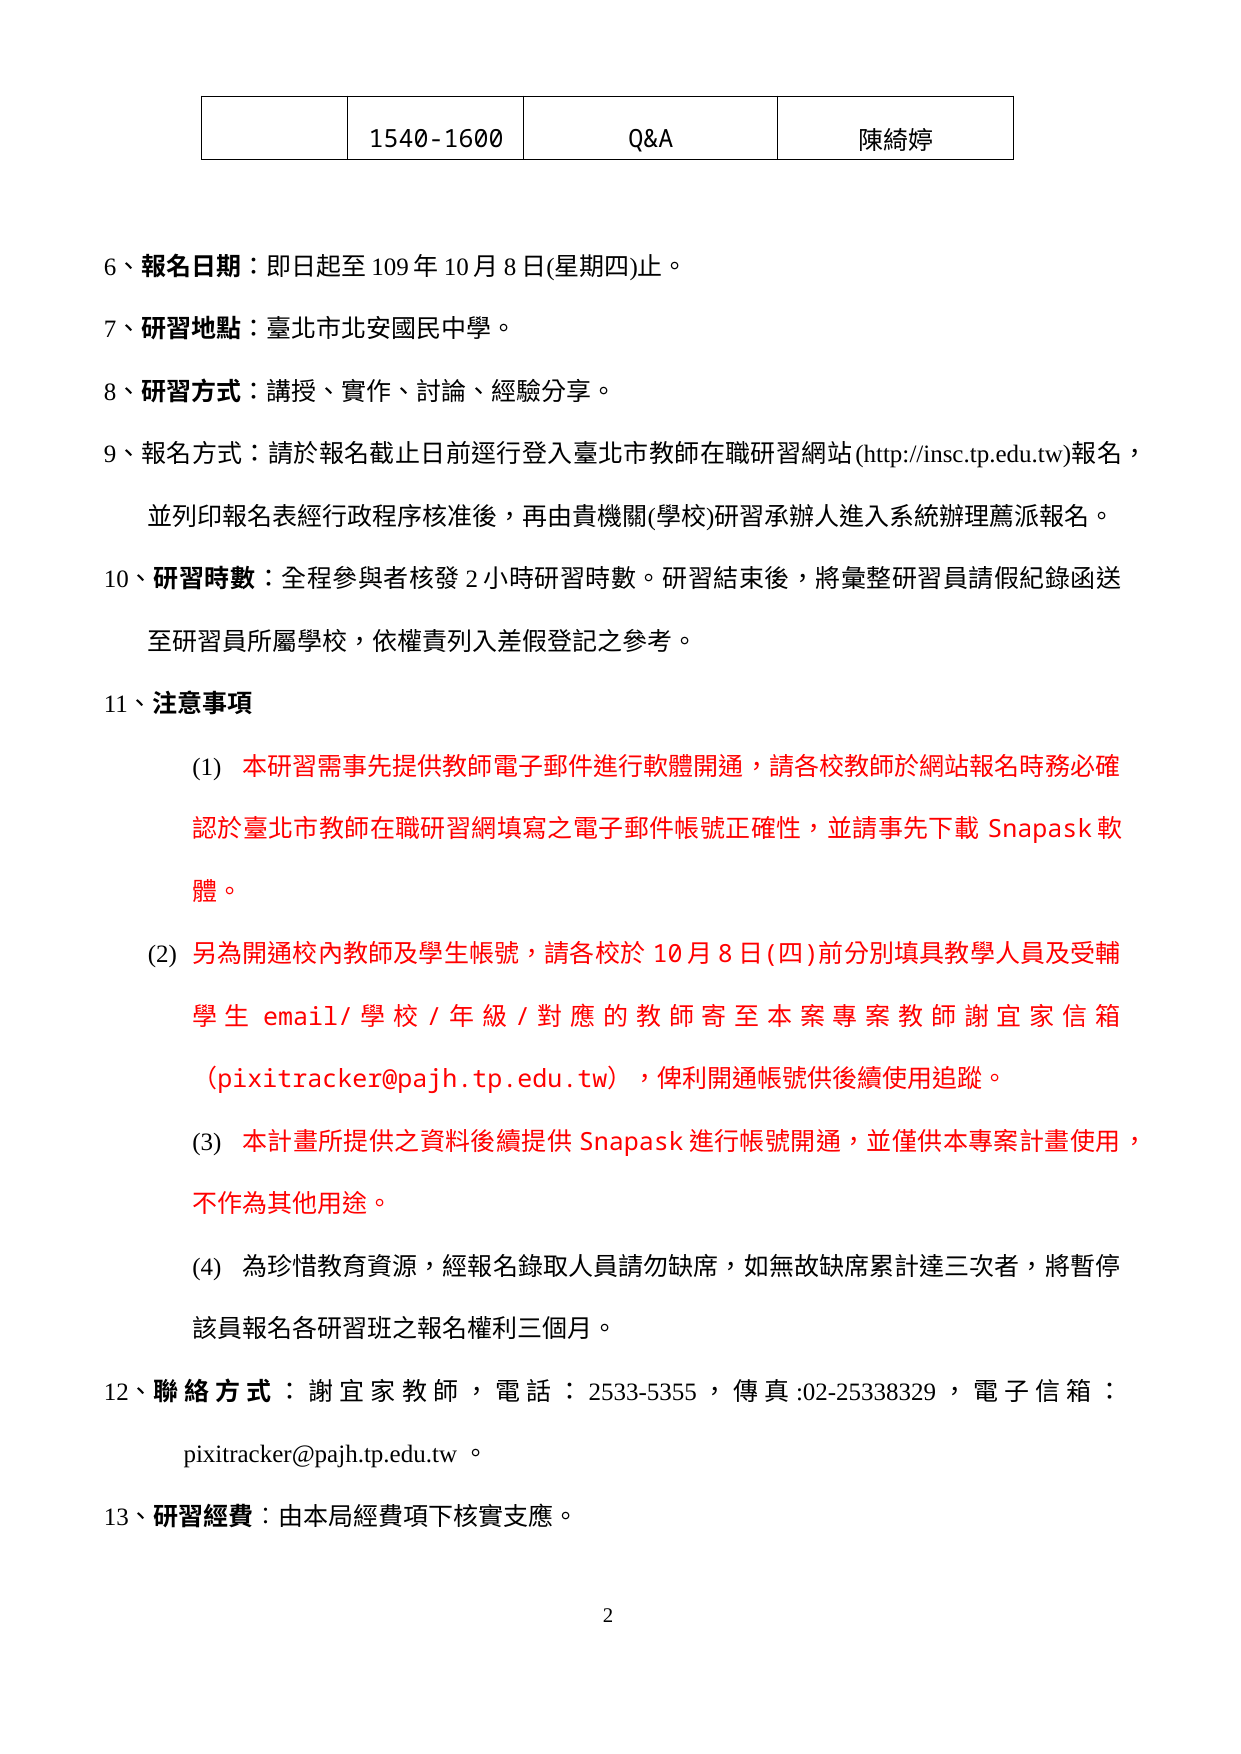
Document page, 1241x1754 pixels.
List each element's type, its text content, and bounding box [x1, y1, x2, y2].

list 研習方式：講授、實作、討論、經驗分享。 [103, 348, 1122, 410]
table_cell 1540-1600 [348, 97, 523, 159]
table_cell 陳綺婷 [778, 97, 1013, 159]
list 本研習需事先提供教師電子郵件進行軟體開通，請各校教師於網站報名時務必確認於臺北市教師在職研習網填寫之電子郵件帳號正確性，並請事先下載Snapask軟體。 [192, 723, 1122, 910]
list 為珍惜教育資源，經報名錄取人員請勿缺席，如無故缺席累計達三次者，將暫停該員報名各研習班之報名權利三個月。 [192, 1223, 1122, 1348]
list 本計畫所提供之資料後續提供Snapask進行帳號開通，並僅供本專案計畫使用，不作為其他用途。 [192, 1098, 1122, 1223]
list 報名方式：請於報名截止日前逕行登入臺北市教師在職研習網站(http://insc.tp.edu.tw)報名，並列印報名表經行政程序核准後，再由貴機關(學校)研習承辦人進入系統辦理薦派報名。 [103, 410, 1122, 535]
list 研習地點：臺北市北安國民中學。 [103, 285, 1122, 348]
list 另為開通校內教師及學生帳號，請各校於10月8日(四)前分別填具教學人員及受輔學生email/學校/年級/對應的教師寄至本案專案教師謝宜家信箱（pixitracker@pajh.tp.edu.tw），俾利開通帳號供後續使用追蹤。 [148, 910, 1122, 1098]
list 研習經費︰由本局經費項下核實支應。 [103, 1473, 1122, 1535]
table_cell [202, 97, 347, 159]
list 報名日期：即日起至109年10月8日(星期四)止。 [103, 223, 1122, 285]
list 研習時數：全程參與者核發2小時研習時數。研習結束後，將彙整研習員請假紀錄函送至研習員所屬學校，依權責列入差假登記之參考。 [103, 535, 1122, 660]
table_cell Q&A [524, 97, 777, 159]
list 注意事項 [103, 660, 1122, 723]
list 聯絡方式：謝宜家教師，電話：2533-5355，傳真:02-25338329，電子信箱：pixitracker@pajh.tp.edu.tw 。 [103, 1348, 1122, 1473]
